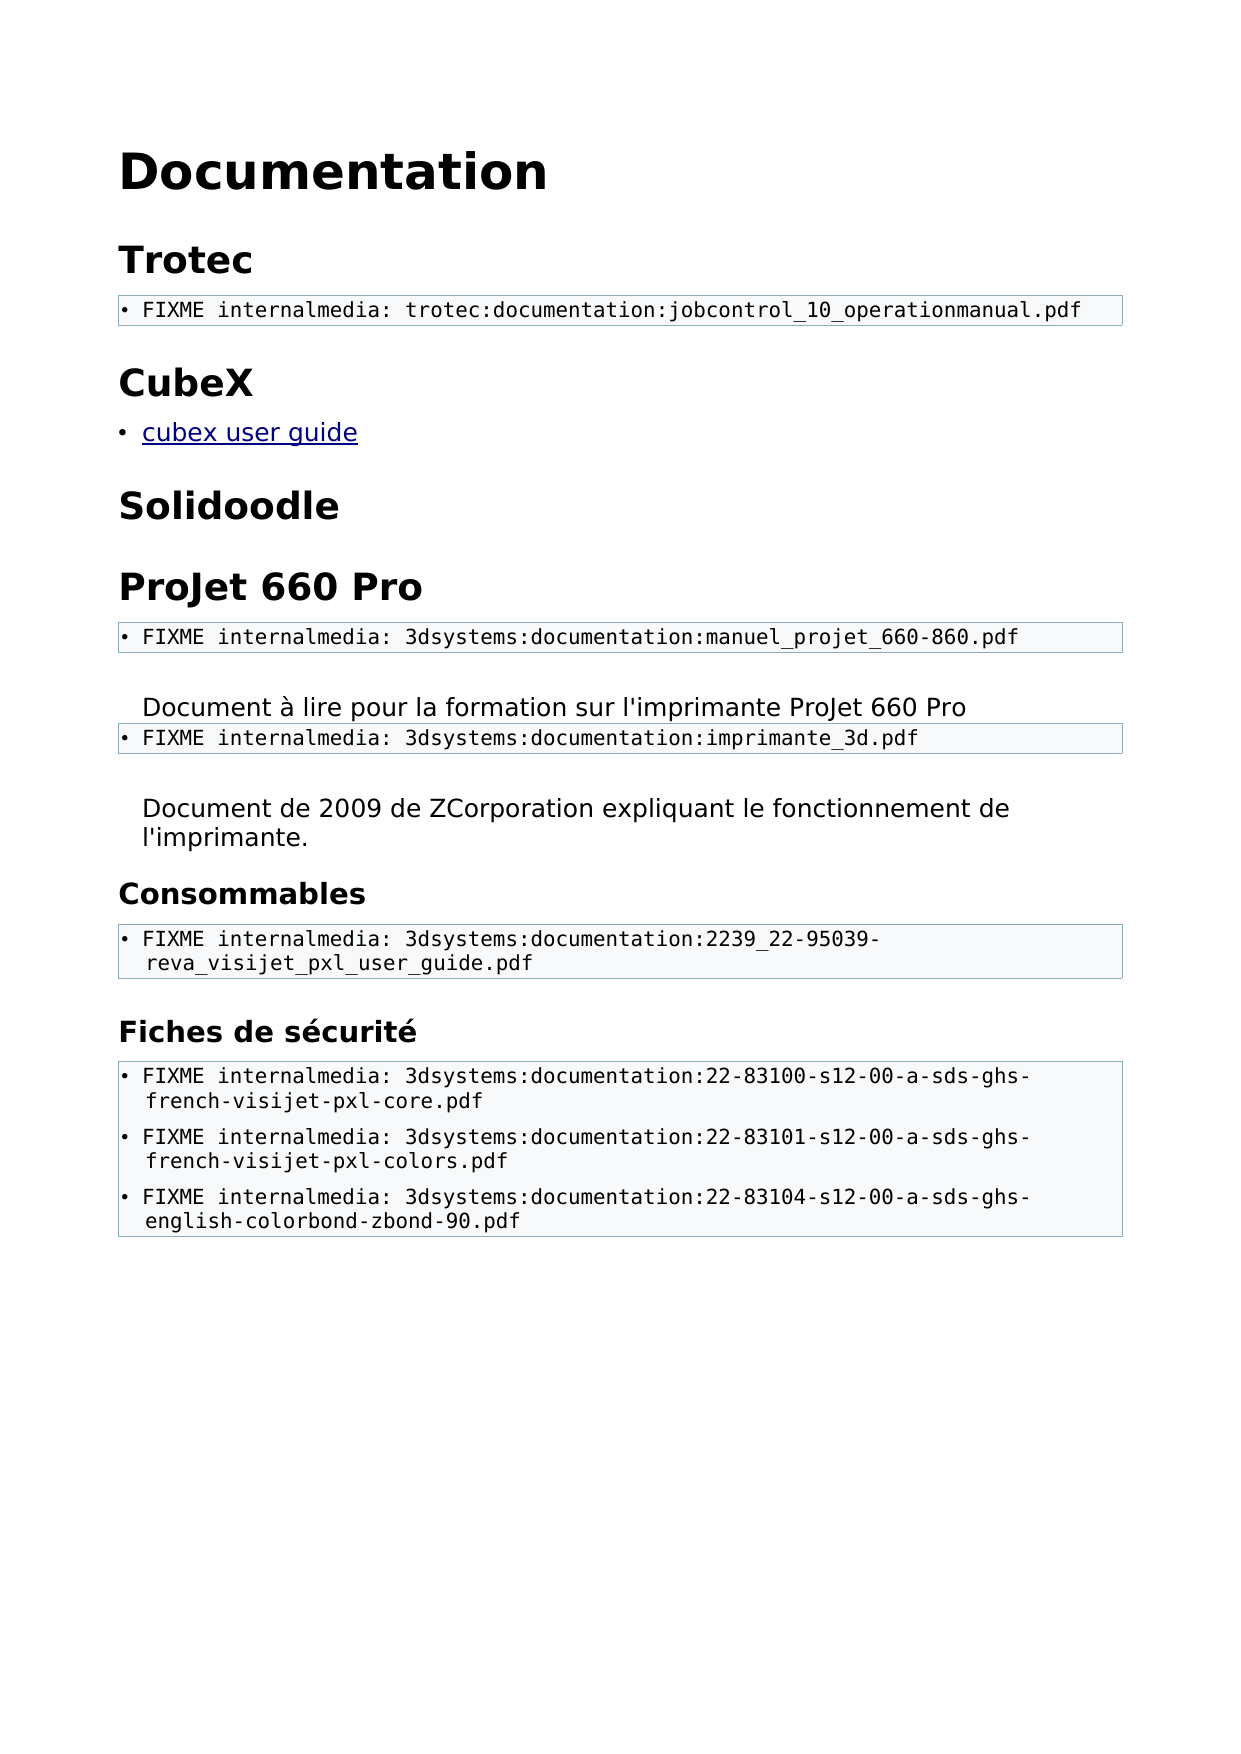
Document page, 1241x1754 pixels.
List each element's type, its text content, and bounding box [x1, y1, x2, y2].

list FIXME internalmedia: 3dsystems:documentation:imprimante_3d.pdf [119, 724, 1122, 753]
list Document de 2009 de ZCorporation expliquant le fonctionnement de l'imprimante. [118, 765, 1122, 852]
subtitle Consommables [118, 877, 1122, 911]
list FIXME internalmedia: 3dsystems:documentation:22-83104-s12-00-a-sds-ghs-english-colorbond-zbond-90.pdf [119, 1182, 1122, 1236]
list FIXME internalmedia: 3dsystems:documentation:22-83100-s12-00-a-sds-ghs-french-visijet-pxl-core.pdf [119, 1062, 1122, 1113]
subtitle CubeX [118, 362, 1122, 406]
list FIXME internalmedia: 3dsystems:documentation:2239_22-95039-reva_visijet_pxl_user_guide.pdf [119, 925, 1122, 978]
list Document à lire pour la formation sur l'imprimante ProJet 660 Pro [118, 664, 1122, 723]
list FIXME internalmedia: 3dsystems:documentation:manuel_projet_660-860.pdf [119, 623, 1122, 652]
subtitle Solidoodle [118, 485, 1122, 528]
subtitle Trotec [118, 239, 1122, 282]
list cubex user guide [118, 418, 1122, 447]
list FIXME internalmedia: trotec:documentation:jobcontrol_10_operationmanual.pdf [119, 296, 1122, 325]
subtitle Documentation [118, 143, 1122, 201]
subtitle ProJet 660 Pro [118, 566, 1122, 610]
list FIXME internalmedia: 3dsystems:documentation:22-83101-s12-00-a-sds-ghs-french-visijet-pxl-colors.pdf [119, 1122, 1122, 1173]
subtitle Fiches de sécurité [118, 1015, 1122, 1049]
